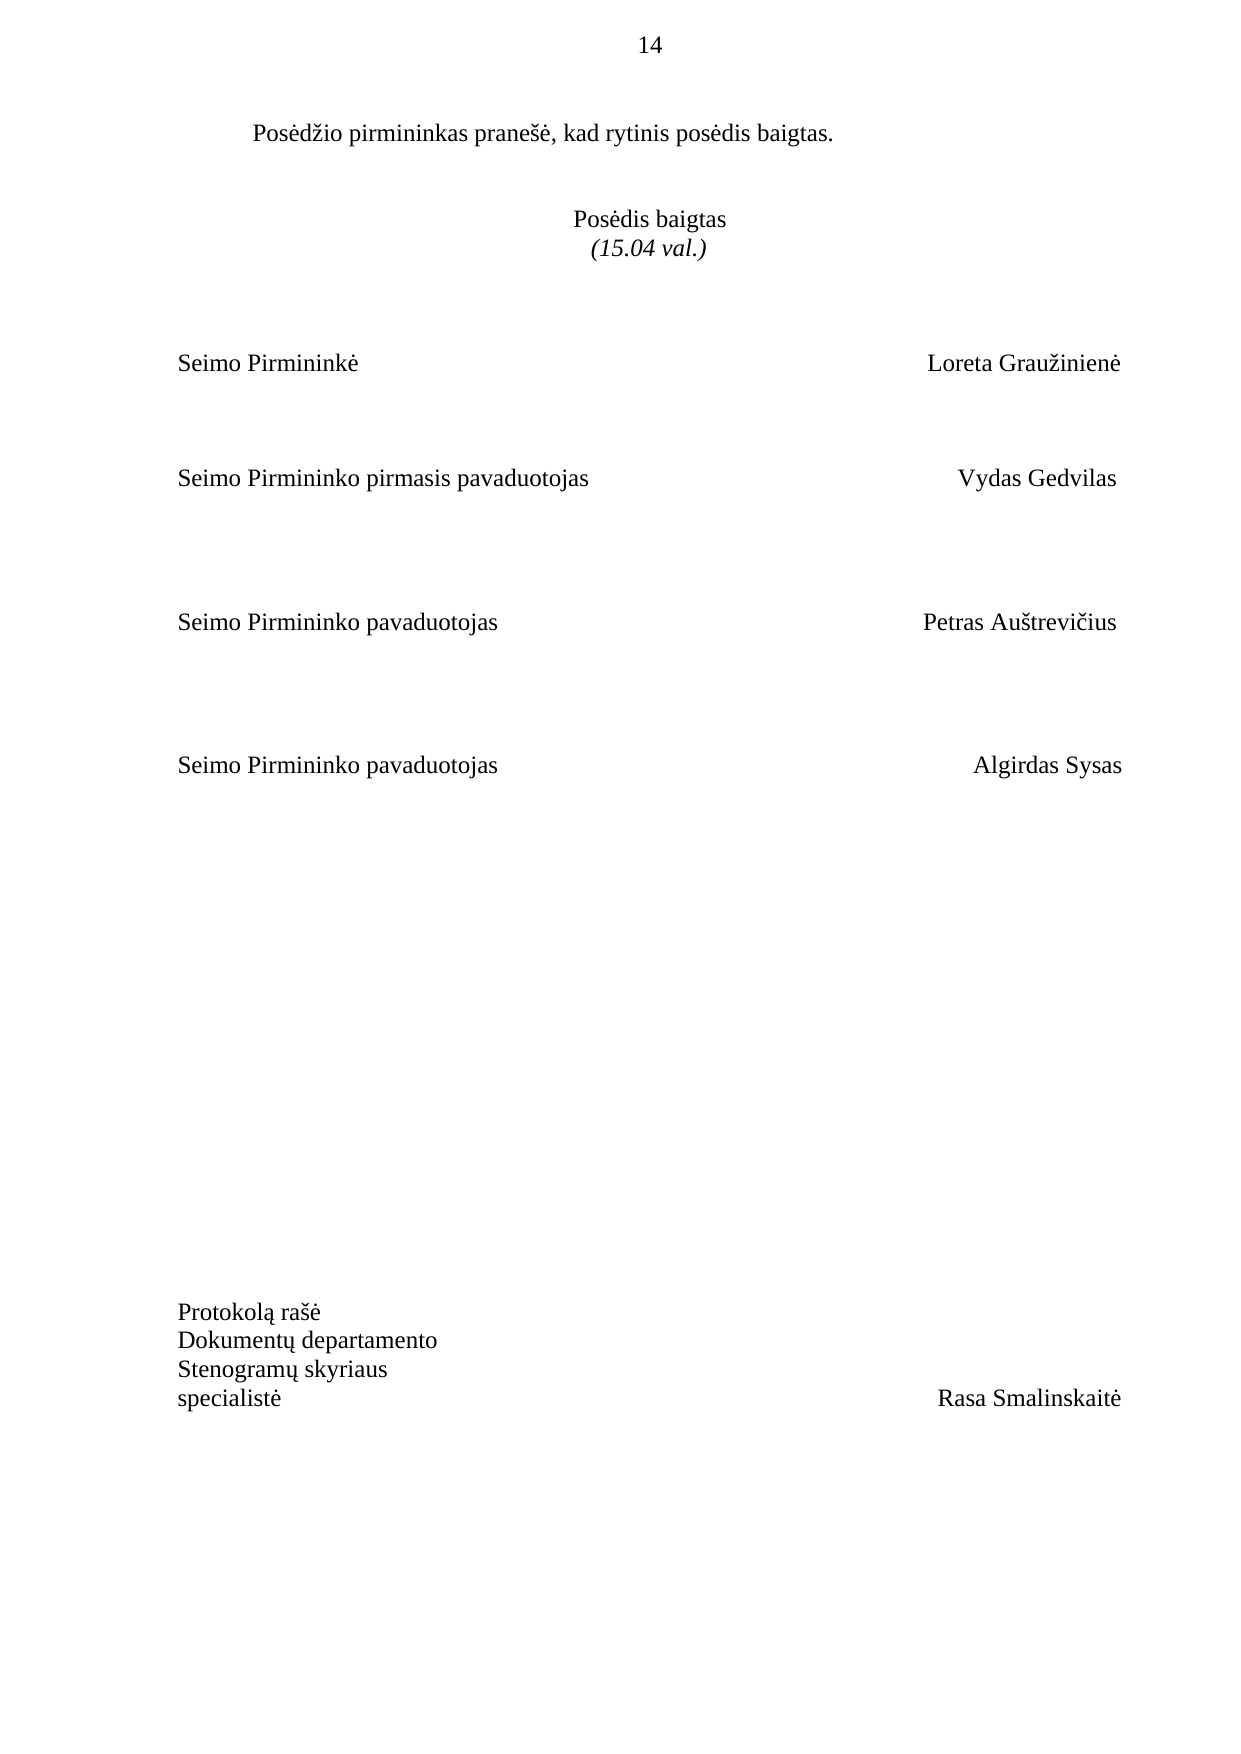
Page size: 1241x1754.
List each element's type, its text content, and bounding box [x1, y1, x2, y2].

text Seimo Pirmininko pirmasis pavaduotojas Vydas Gedvilas [177, 463, 1122, 492]
text Protokolą rašė [177, 1297, 1122, 1326]
text Posėdžio pirmininkas pranešė, kad rytinis posėdis baigtas. [177, 118, 1122, 147]
text Dokumentų departamento [177, 1326, 1122, 1354]
text Stenogramų skyriaus [177, 1354, 1122, 1383]
text specialistė Rasa Smalinskaitė [177, 1383, 1122, 1412]
text (15.04 val.) [177, 233, 1122, 262]
text Seimo Pirmininko pavaduotojas Algirdas Sysas [177, 751, 1122, 779]
text Seimo Pirmininkė Loreta Graužinienė [177, 348, 1122, 377]
text Posėdis baigtas [177, 204, 1122, 233]
text Seimo Pirmininko pavaduotojas Petras Auštrevičius [177, 607, 1122, 636]
